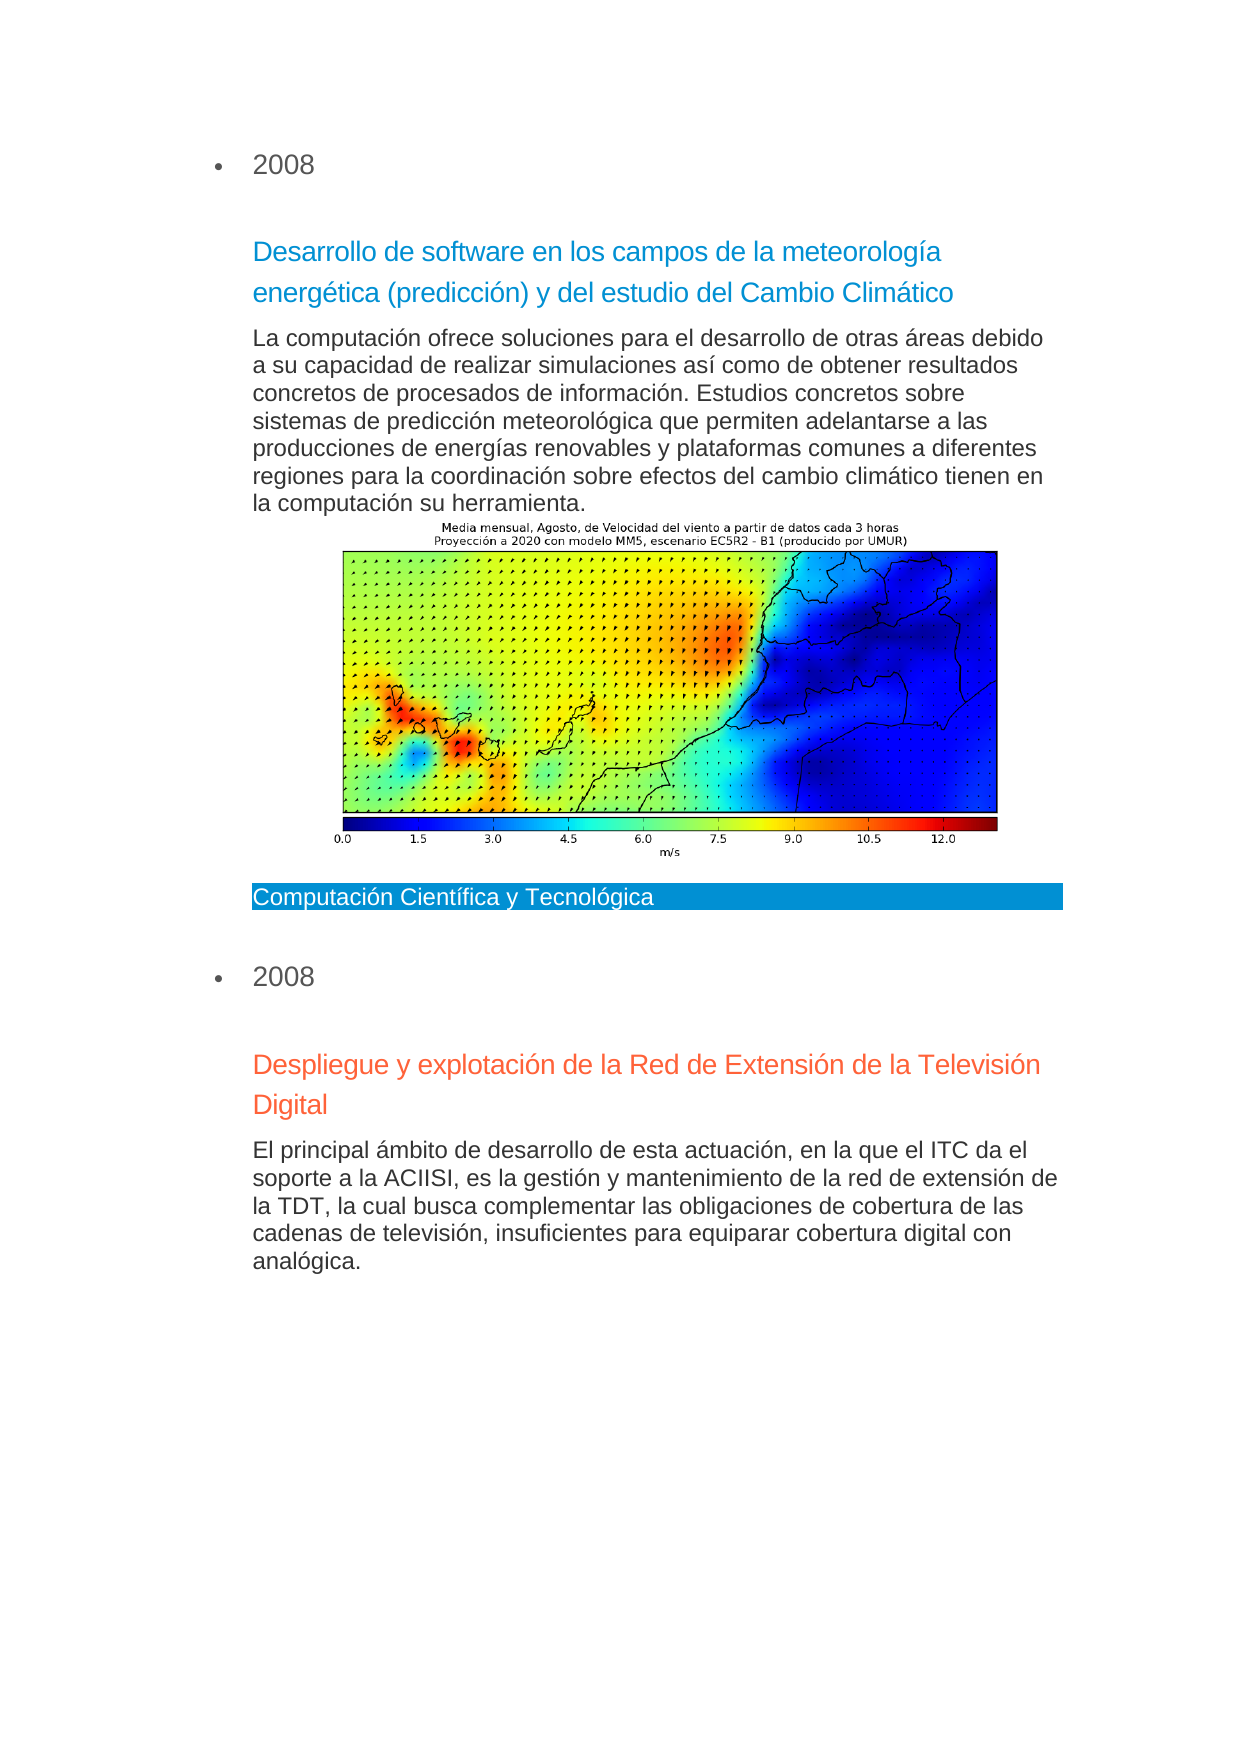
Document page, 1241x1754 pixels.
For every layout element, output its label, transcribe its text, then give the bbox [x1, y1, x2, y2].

list 2008 [215, 148, 1063, 180]
list 2008 [215, 960, 1063, 993]
text Computación Científica y Tecnológica [252, 883, 1063, 910]
text La computación ofrece soluciones para el desarrollo de otras áreas debido a su capacidad de realizar simulaciones así como de obtener resultados concretos de procesados de información. Estudios concretos sobre sistemas de predicción meteorológica que permiten adelantarse a las producciones de energías renovables y plataformas comunes a diferentes regiones para la coordinación sobre efectos del cambio climático tienen en la computación su herramienta. [252, 324, 1063, 517]
text El principal ámbito de desarrollo de esta actuación, en la que el ITC da el soporte a la ACIISI, es la gestión y mantenimiento de la red de extensión de la TDT, la cual busca complementar las obligaciones de cobertura de las cadenas de televisión, insuficientes para equiparar cobertura digital con analógica. [252, 1136, 1063, 1274]
subtitle Desarrollo de software en los campos de la meteorología energética (predicción) y del estudio del Cambio Climático [252, 227, 1063, 308]
subtitle Despliegue y explotación de la Red de Extensión de la Televisión Digital [252, 1039, 1063, 1121]
